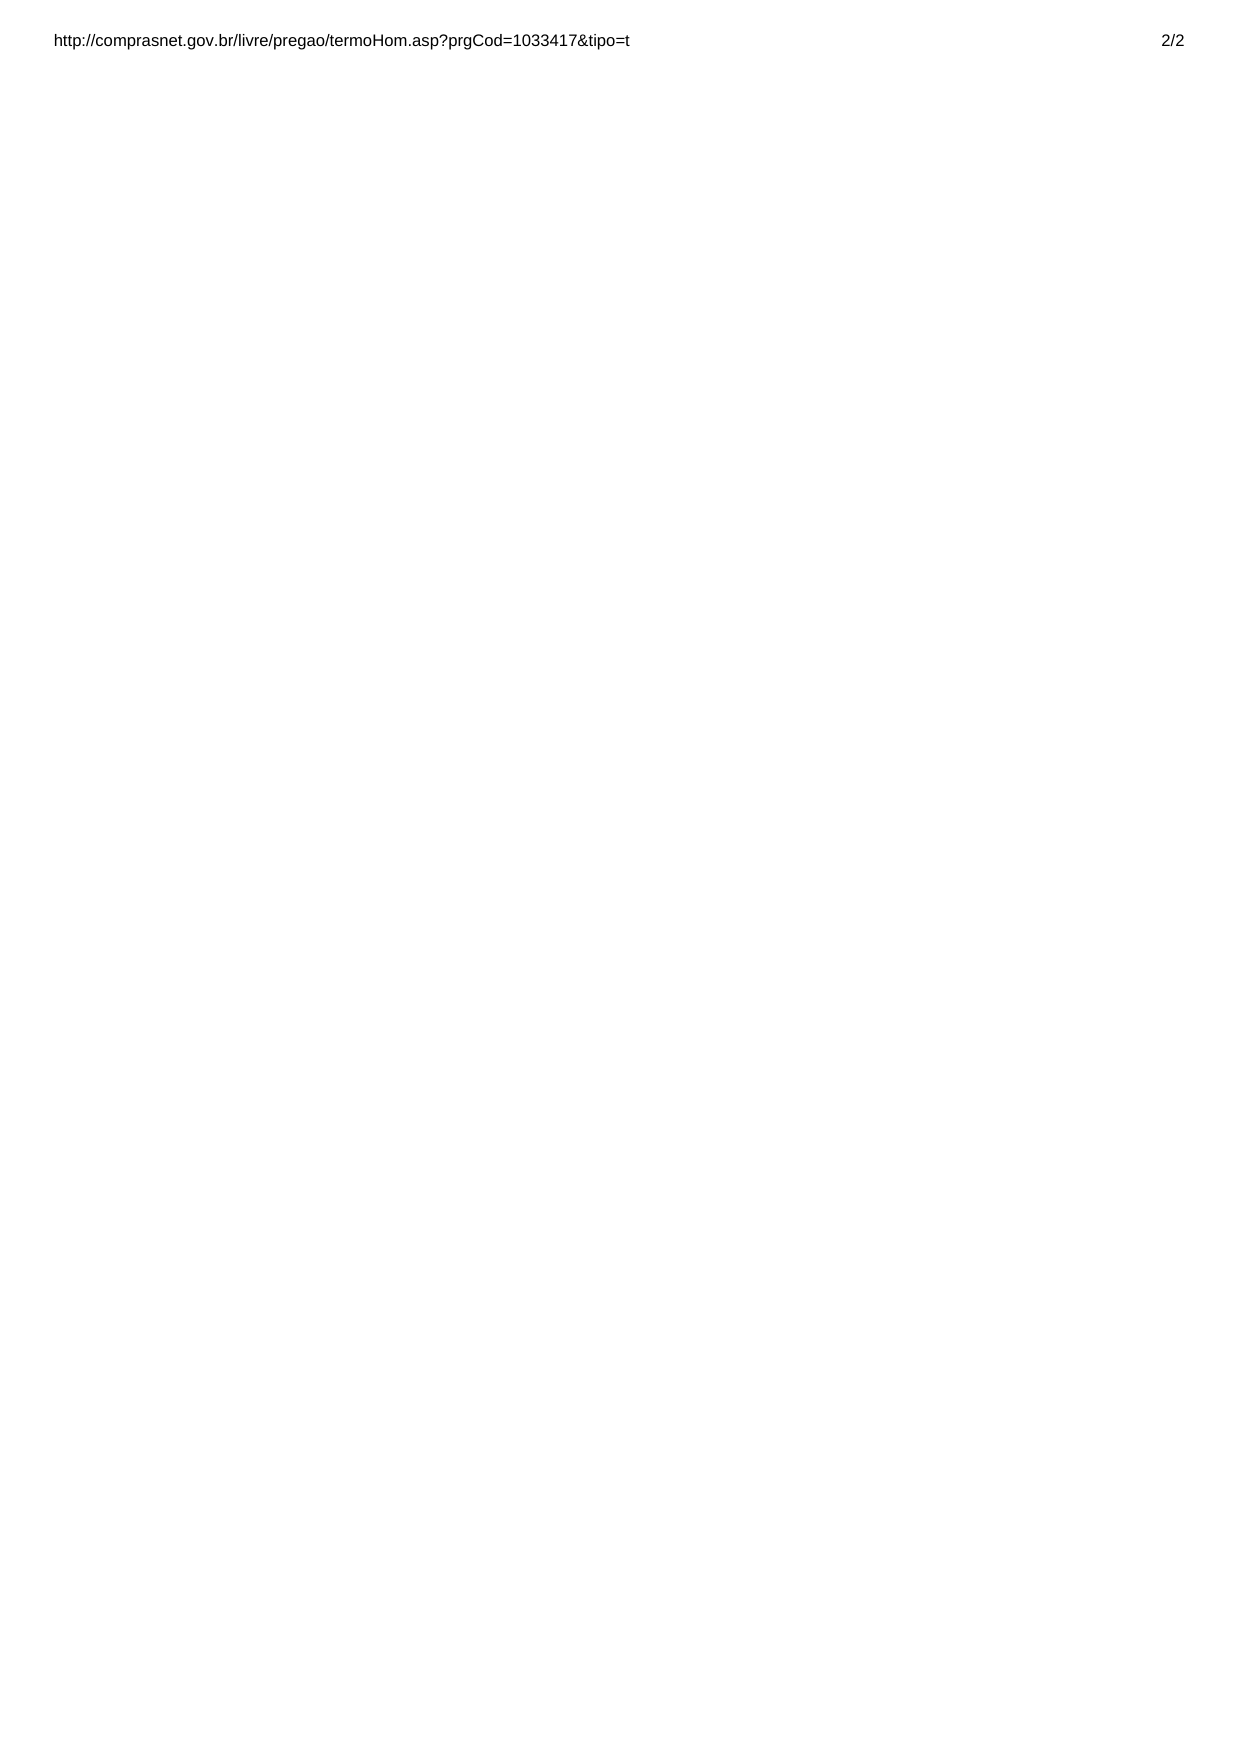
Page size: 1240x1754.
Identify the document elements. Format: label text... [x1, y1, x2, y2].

text http://comprasnet.gov.br/livre/pregao/termoHom.asp?prgCod=1033417&tipo=t 2/2 [53, 31, 1184, 50]
